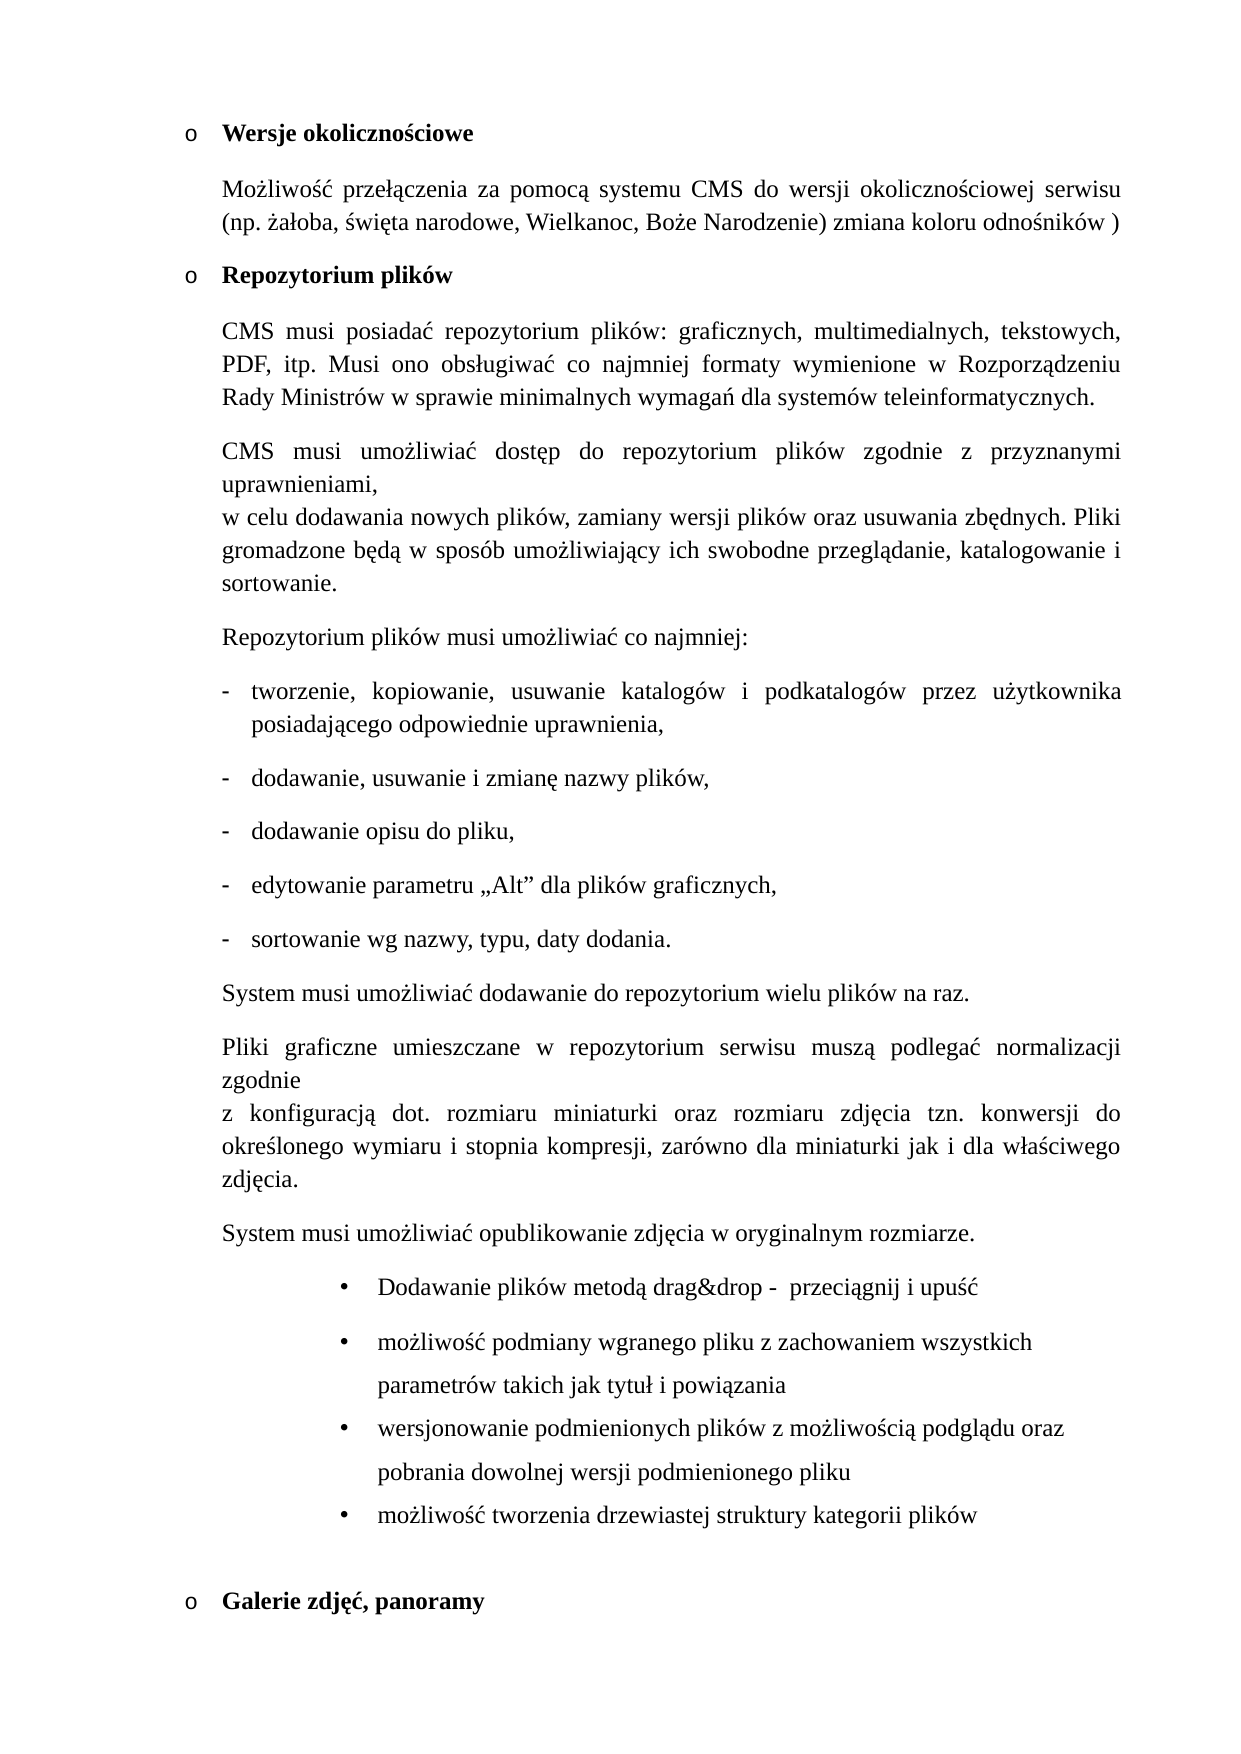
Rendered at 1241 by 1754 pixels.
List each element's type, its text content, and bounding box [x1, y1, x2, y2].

list Dodawanie plików metodą drag&drop - przeciągnij i upuść [340, 1272, 1122, 1300]
text System musi umożliwiać opublikowanie zdjęcia w oryginalnym rozmiarze. [222, 1218, 1122, 1247]
list Możliwość przełączenia za pomocą systemu CMS do wersji okolicznościowej serwisu (np. żałoba, święta narodowe, Wielkanoc, Boże Narodzenie) zmiana koloru odnośników ) [184, 174, 1122, 235]
list dodawanie opisu do pliku, [222, 816, 1122, 845]
list Wersje okolicznościowe [184, 118, 1122, 148]
list możliwość tworzenia drzewiastej struktury kategorii plików [340, 1500, 1122, 1528]
list Repozytorium plików [184, 261, 1122, 291]
text CMS musi posiadać repozytorium plików: graficznych, multimedialnych, tekstowych, PDF, itp. Musi ono obsługiwać co najmniej formaty wymienione w Rozporządzeniu Rady Ministrów w sprawie minimalnych wymagań dla systemów teleinformatycznych. [222, 316, 1122, 411]
list edytowanie parametru „Alt” dla plików graficznych, [222, 870, 1122, 899]
text Pliki graficzne umieszczane w repozytorium serwisu muszą podlegać normalizacji zgodnie z konfiguracją dot. rozmiaru miniaturki oraz rozmiaru zdjęcia tzn. konwersji do określonego wymiaru i stopnia kompresji, zarówno dla miniaturki jak i dla właściwego zdjęcia. [222, 1032, 1122, 1193]
list możliwość podmiany wgranego pliku z zachowaniem wszystkich parametrów takich jak tytuł i powiązania [340, 1327, 1122, 1399]
text System musi umożliwiać dodawanie do repozytorium wielu plików na raz. [222, 978, 1122, 1007]
text CMS musi umożliwiać dostęp do repozytorium plików zgodnie z przyznanymi uprawnieniami, w celu dodawania nowych plików, zamiany wersji plików oraz usuwania zbędnych. Pliki gromadzone będą w sposób umożliwiający ich swobodne przeglądanie, katalogowanie i sortowanie. [222, 436, 1122, 597]
list Galerie zdjęć, panoramy [184, 1586, 1122, 1616]
list tworzenie, kopiowanie, usuwanie katalogów i podkatalogów przez użytkownika posiadającego odpowiednie uprawnienia, [222, 676, 1122, 737]
list dodawanie, usuwanie i zmianę nazwy plików, [222, 763, 1122, 791]
list wersjonowanie podmienionych plików z możliwością podglądu oraz pobrania dowolnej wersji podmienionego pliku [340, 1413, 1122, 1485]
list sortowanie wg nazwy, typu, daty dodania. [222, 924, 1122, 953]
text Repozytorium plików musi umożliwiać co najmniej: [222, 622, 1122, 651]
